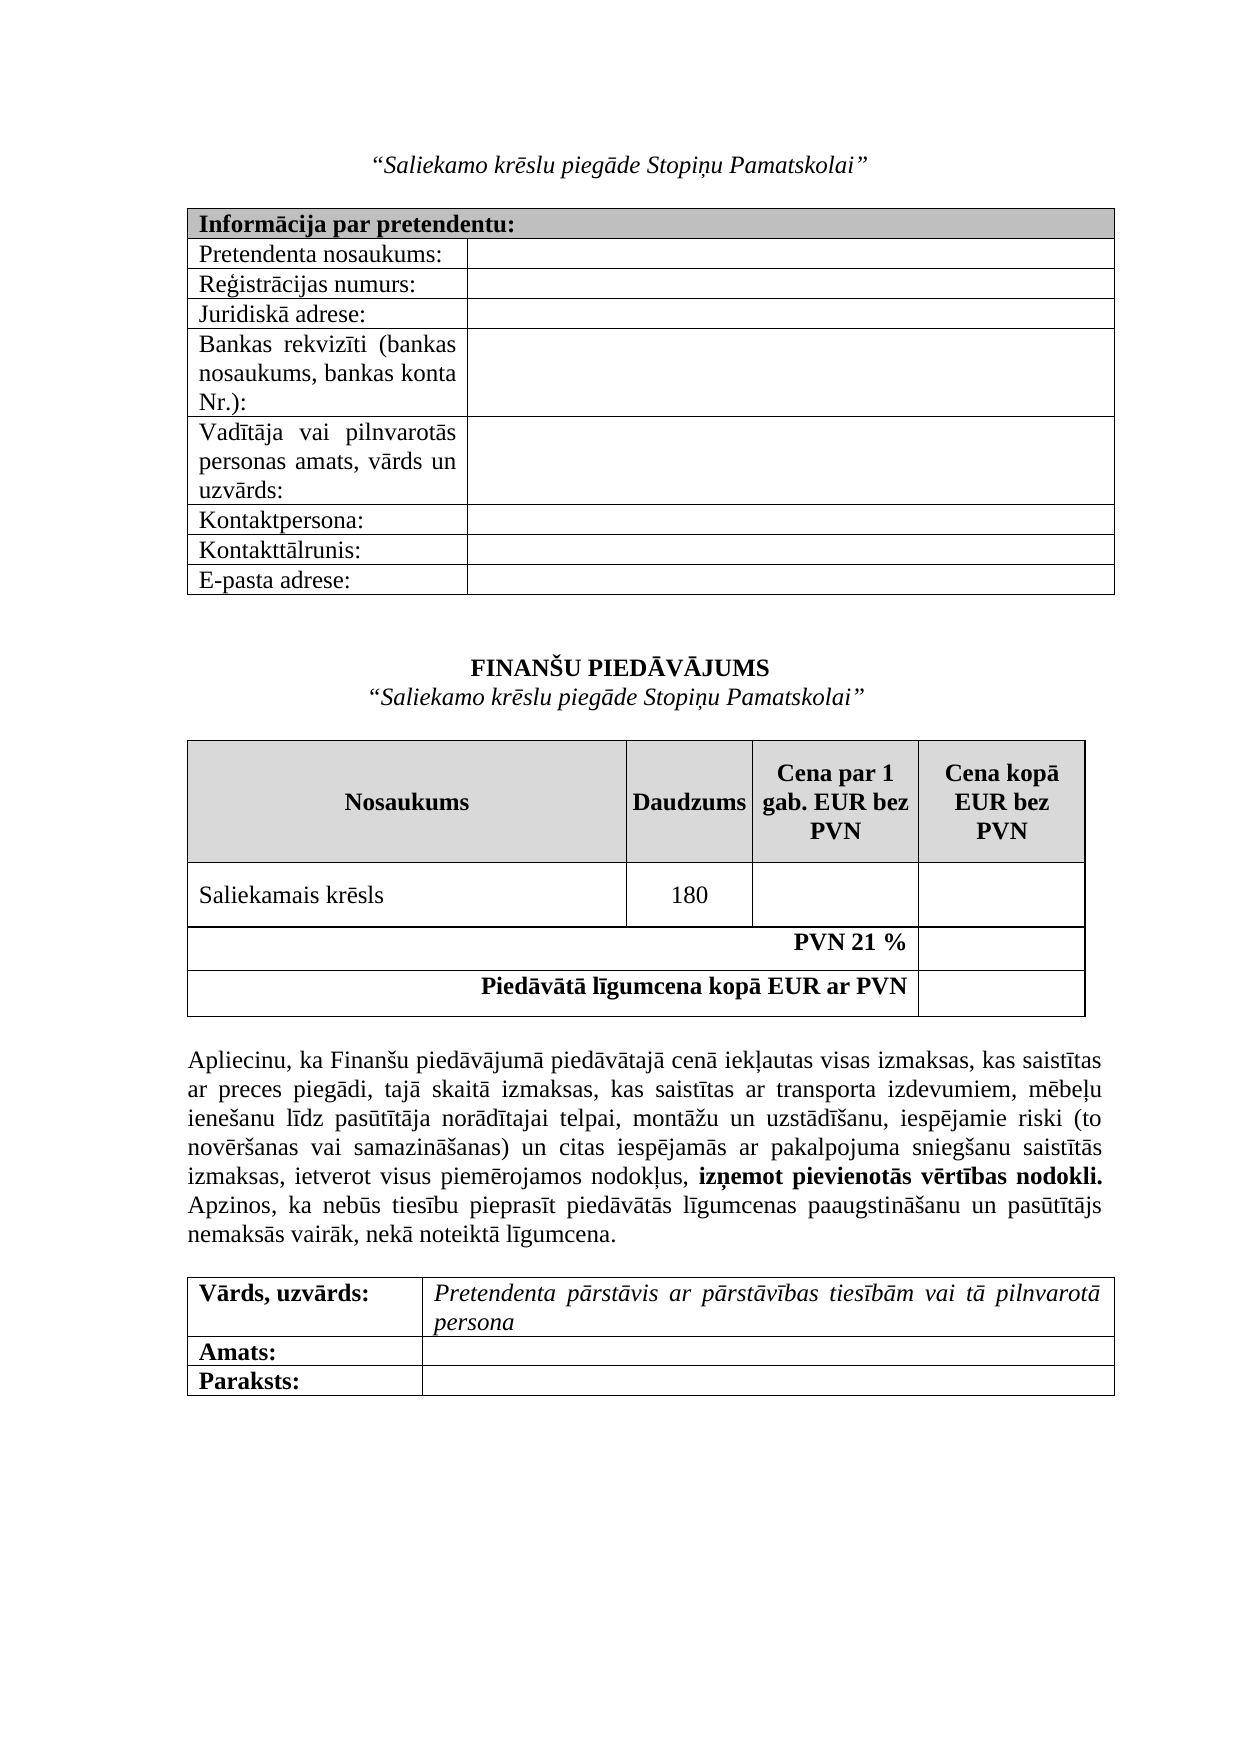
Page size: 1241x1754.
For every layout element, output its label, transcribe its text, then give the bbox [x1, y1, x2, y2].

table_cell Bankas rekvizīti (bankas nosaukums, bankas konta Nr.): [188, 329, 467, 416]
table_header Daudzums [627, 741, 752, 862]
text Apliecinu, ka Finanšu piedāvājumā piedāvātajā cenā iekļautas visas izmaksas, kas saistītas ar preces piegādi, tajā skaitā izmaksas, kas saistītas ar transporta izdevumiem, mēbeļu ienešanu līdz pasūtītāja norādītajai telpai, montāžu un uzstādīšanu, iespējamie riski (to novēršanas vai samazināšanas) un citas iespējamās ar pakalpojuma sniegšanu saistītās izmaksas, ietverot visus piemērojamos nodokļus, izņemot pievienotās vērtības nodokli. Apzinos, ka nebūs tiesību pieprasīt piedāvātās līgumcenas paaugstināšanu un pasūtītājs nemaksās vairāk, nekā noteiktā līgumcena. [187, 1046, 1103, 1248]
table_cell [468, 505, 1114, 534]
table_cell Paraksts: [188, 1366, 422, 1395]
table_header Vārds, uzvārds: [188, 1278, 422, 1336]
table_cell [468, 565, 1114, 594]
table_cell [753, 863, 918, 926]
table_header Pretendenta pārstāvis ar pārstāvības tiesībām vai tā pilnvarotā persona [423, 1278, 1114, 1336]
table_cell [423, 1366, 1114, 1395]
table_cell [468, 417, 1114, 504]
table_cell PVN 21 % [188, 928, 918, 970]
table_cell [919, 928, 1084, 970]
text “Saliekamo krēslu piegāde Stopiņu Pamatskolai” [187, 682, 1053, 710]
table_cell Reģistrācijas numurs: [188, 269, 467, 298]
table_cell [468, 239, 1114, 268]
table_header Informācija par pretendentu: [188, 209, 1114, 238]
table_header Cena par 1 gab. EUR bez PVN [753, 741, 918, 862]
table_cell Amats: [188, 1337, 422, 1365]
text FINANŠU PIEDĀVĀJUMS [187, 653, 1053, 681]
table_cell Vadītāja vai pilnvarotās personas amats, vārds un uzvārds: [188, 417, 467, 504]
table_cell Kontakttālrunis: [188, 535, 467, 564]
table_cell Juridiskā adrese: [188, 299, 467, 328]
table_cell Kontaktpersona: [188, 505, 467, 534]
text “Saliekamo krēslu piegāde Stopiņu Pamatskolai” [187, 150, 1053, 179]
table_cell 180 [627, 863, 752, 926]
table_cell Saliekamais krēsls [188, 863, 626, 926]
table_cell [468, 535, 1114, 564]
table_cell [468, 269, 1114, 298]
table_header Cena kopā EUR bez PVN [919, 741, 1084, 862]
table_cell [919, 863, 1084, 926]
table_cell Piedāvātā līgumcena kopā EUR ar PVN [188, 971, 918, 1016]
table_cell Pretendenta nosaukums: [188, 239, 467, 268]
table_cell [468, 299, 1114, 328]
table_cell [423, 1337, 1114, 1365]
table_header Nosaukums [188, 741, 626, 862]
table_cell [468, 329, 1114, 416]
table_cell E-pasta adrese: [188, 565, 467, 594]
table_cell [919, 971, 1084, 1016]
